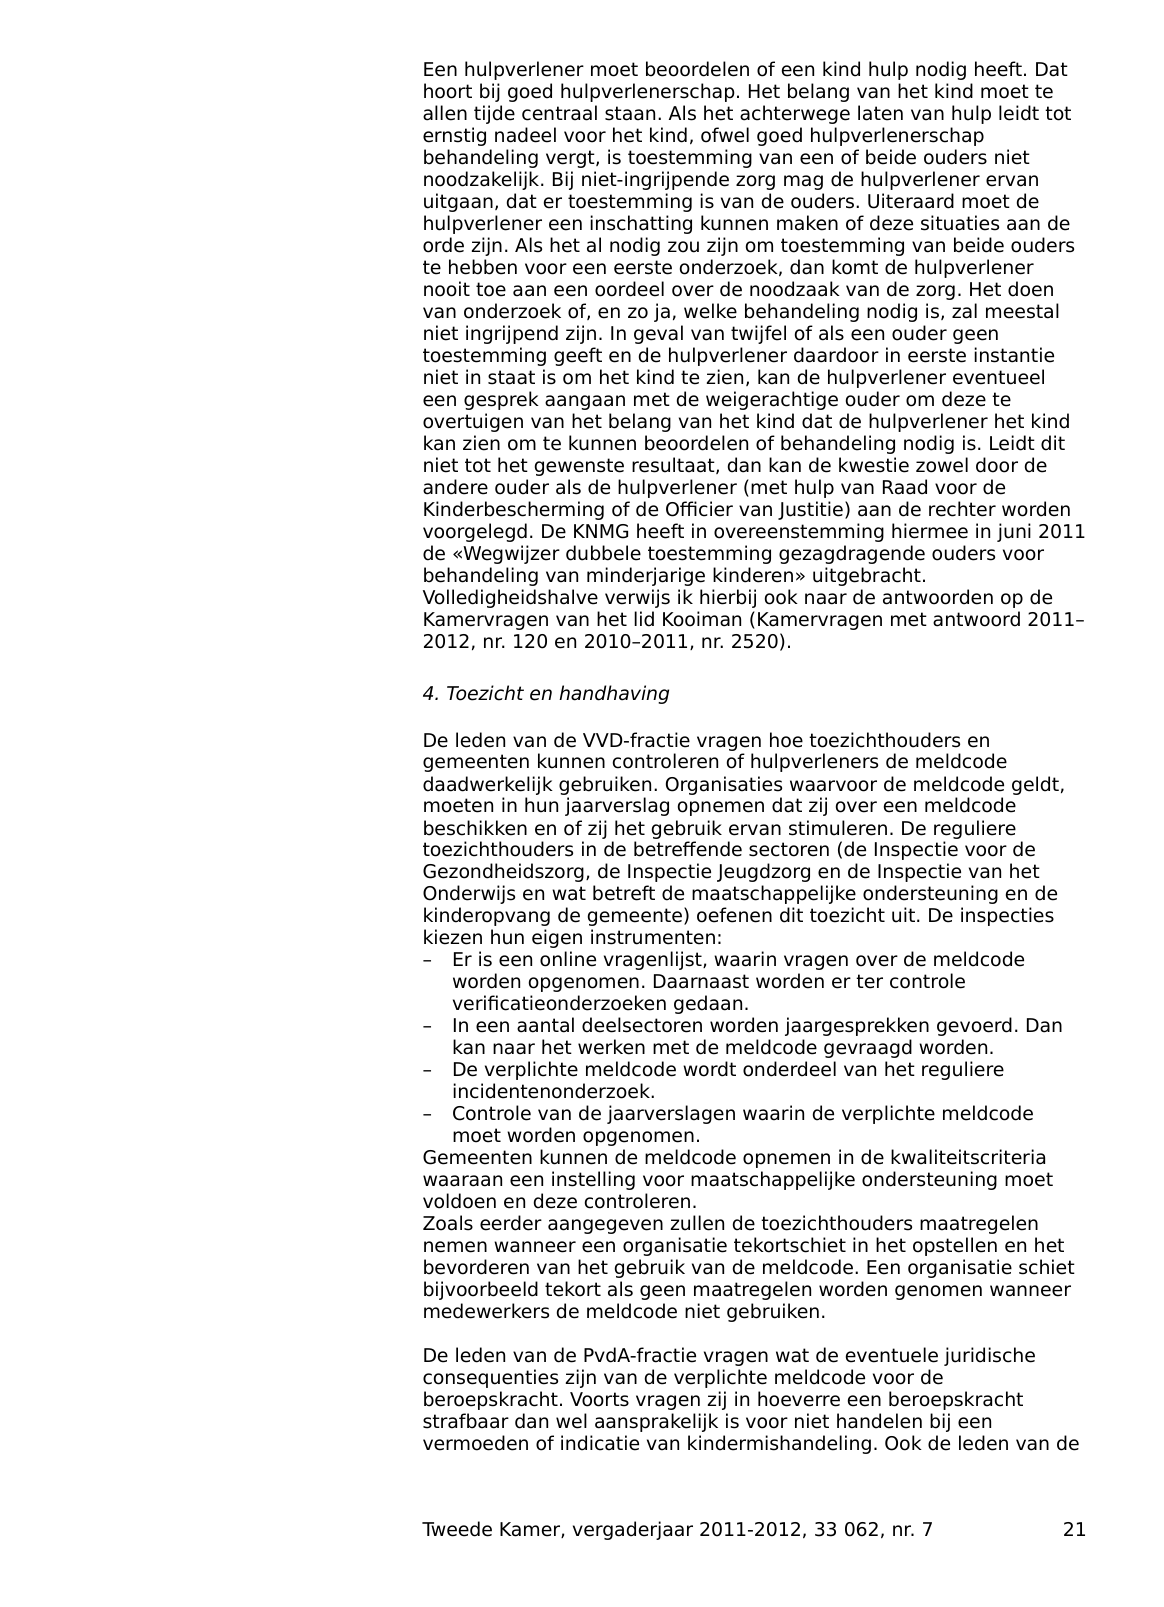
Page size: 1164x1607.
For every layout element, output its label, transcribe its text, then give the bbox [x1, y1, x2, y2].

subtitle 4. Toezicht en handhaving [422, 682, 1087, 704]
text De leden van de PvdA-fractie vragen wat de eventuele juridische consequenties zijn van de verplichte meldcode voor de beroepskracht. Voorts vragen zij in hoeverre een beroepskracht strafbaar dan wel aansprakelijk is voor niet handelen bij een vermoeden of indicatie van kindermishandeling. Ook de leden van de [422, 1345, 1087, 1455]
text De leden van de VVD-fractie vragen hoe toezichthouders en gemeenten kunnen controleren of hulpverleners de meldcode daadwerkelijk gebruiken. Organisaties waarvoor de meldcode geldt, moeten in hun jaarverslag opnemen dat zij over een meldcode beschikken en of zij het gebruik ervan stimuleren. De reguliere toezichthouders in de betreffende sectoren (de Inspectie voor de Gezondheidszorg, de Inspectie Jeugdzorg en de Inspectie van het Onderwijs en wat betreft de maatschappelijke ondersteuning en de kinderopvang de gemeente) oefenen dit toezicht uit. De inspecties kiezen hun eigen instrumenten: [422, 729, 1087, 949]
text Gemeenten kunnen de meldcode opnemen in de kwaliteitscriteria waaraan een instelling voor maatschappelijke ondersteuning moet voldoen en deze controleren. [422, 1147, 1087, 1213]
text – Er is een online vragenlijst, waarin vragen over de meldcode worden opgenomen. Daarnaast worden er ter controle verificatieonderzoeken gedaan. [422, 949, 1087, 1015]
text – In een aantal deelsectoren worden jaargesprekken gevoerd. Dan kan naar het werken met de meldcode gevraagd worden. [422, 1015, 1087, 1059]
text Een hulpverlener moet beoordelen of een kind hulp nodig heeft. Dat hoort bij goed hulpverlenerschap. Het belang van het kind moet te allen tijde centraal staan. Als het achterwege laten van hulp leidt tot ernstig nadeel voor het kind, ofwel goed hulpverlenerschap behandeling vergt, is toestemming van een of beide ouders niet noodzakelijk. Bij niet-ingrijpende zorg mag de hulpverlener ervan uitgaan, dat er toestemming is van de ouders. Uiteraard moet de hulpverlener een inschatting kunnen maken of deze situaties aan de orde zijn. Als het al nodig zou zijn om toestemming van beide ouders te hebben voor een eerste onderzoek, dan komt de hulpverlener nooit toe aan een oordeel over de noodzaak van de zorg. Het doen van onderzoek of, en zo ja, welke behandeling nodig is, zal meestal niet ingrijpend zijn. In geval van twijfel of als een ouder geen toestemming geeft en de hulpverlener daardoor in eerste instantie niet in staat is om het kind te zien, kan de hulpverlener eventueel een gesprek aangaan met de weigerachtige ouder om deze te overtuigen van het belang van het kind dat de hulpverlener het kind kan zien om te kunnen beoordelen of behandeling nodig is. Leidt dit niet tot het gewenste resultaat, dan kan de kwestie zowel door de andere ouder als de hulpverlener (met hulp van Raad voor de Kinderbescherming of de Officier van Justitie) aan de rechter worden voorgelegd. De KNMG heeft in overeenstemming hiermee in juni 2011 de «Wegwijzer dubbele toestemming gezagdragende ouders voor behandeling van minderjarige kinderen» uitgebracht. Volledigheidshalve verwijs ik hierbij ook naar de antwoorden op de Kamervragen van het lid Kooiman (Kamervragen met antwoord 2011–2012, nr. 120 en 2010–2011, nr. 2520). [422, 59, 1087, 652]
text – Controle van de jaarverslagen waarin de verplichte meldcode moet worden opgenomen. [422, 1103, 1087, 1147]
text – De verplichte meldcode wordt onderdeel van het reguliere incidentenonderzoek. [422, 1059, 1087, 1103]
text Zoals eerder aangegeven zullen de toezichthouders maatregelen nemen wanneer een organisatie tekortschiet in het opstellen en het bevorderen van het gebruik van de meldcode. Een organisatie schiet bijvoorbeeld tekort als geen maatregelen worden genomen wanneer medewerkers de meldcode niet gebruiken. [422, 1213, 1087, 1323]
